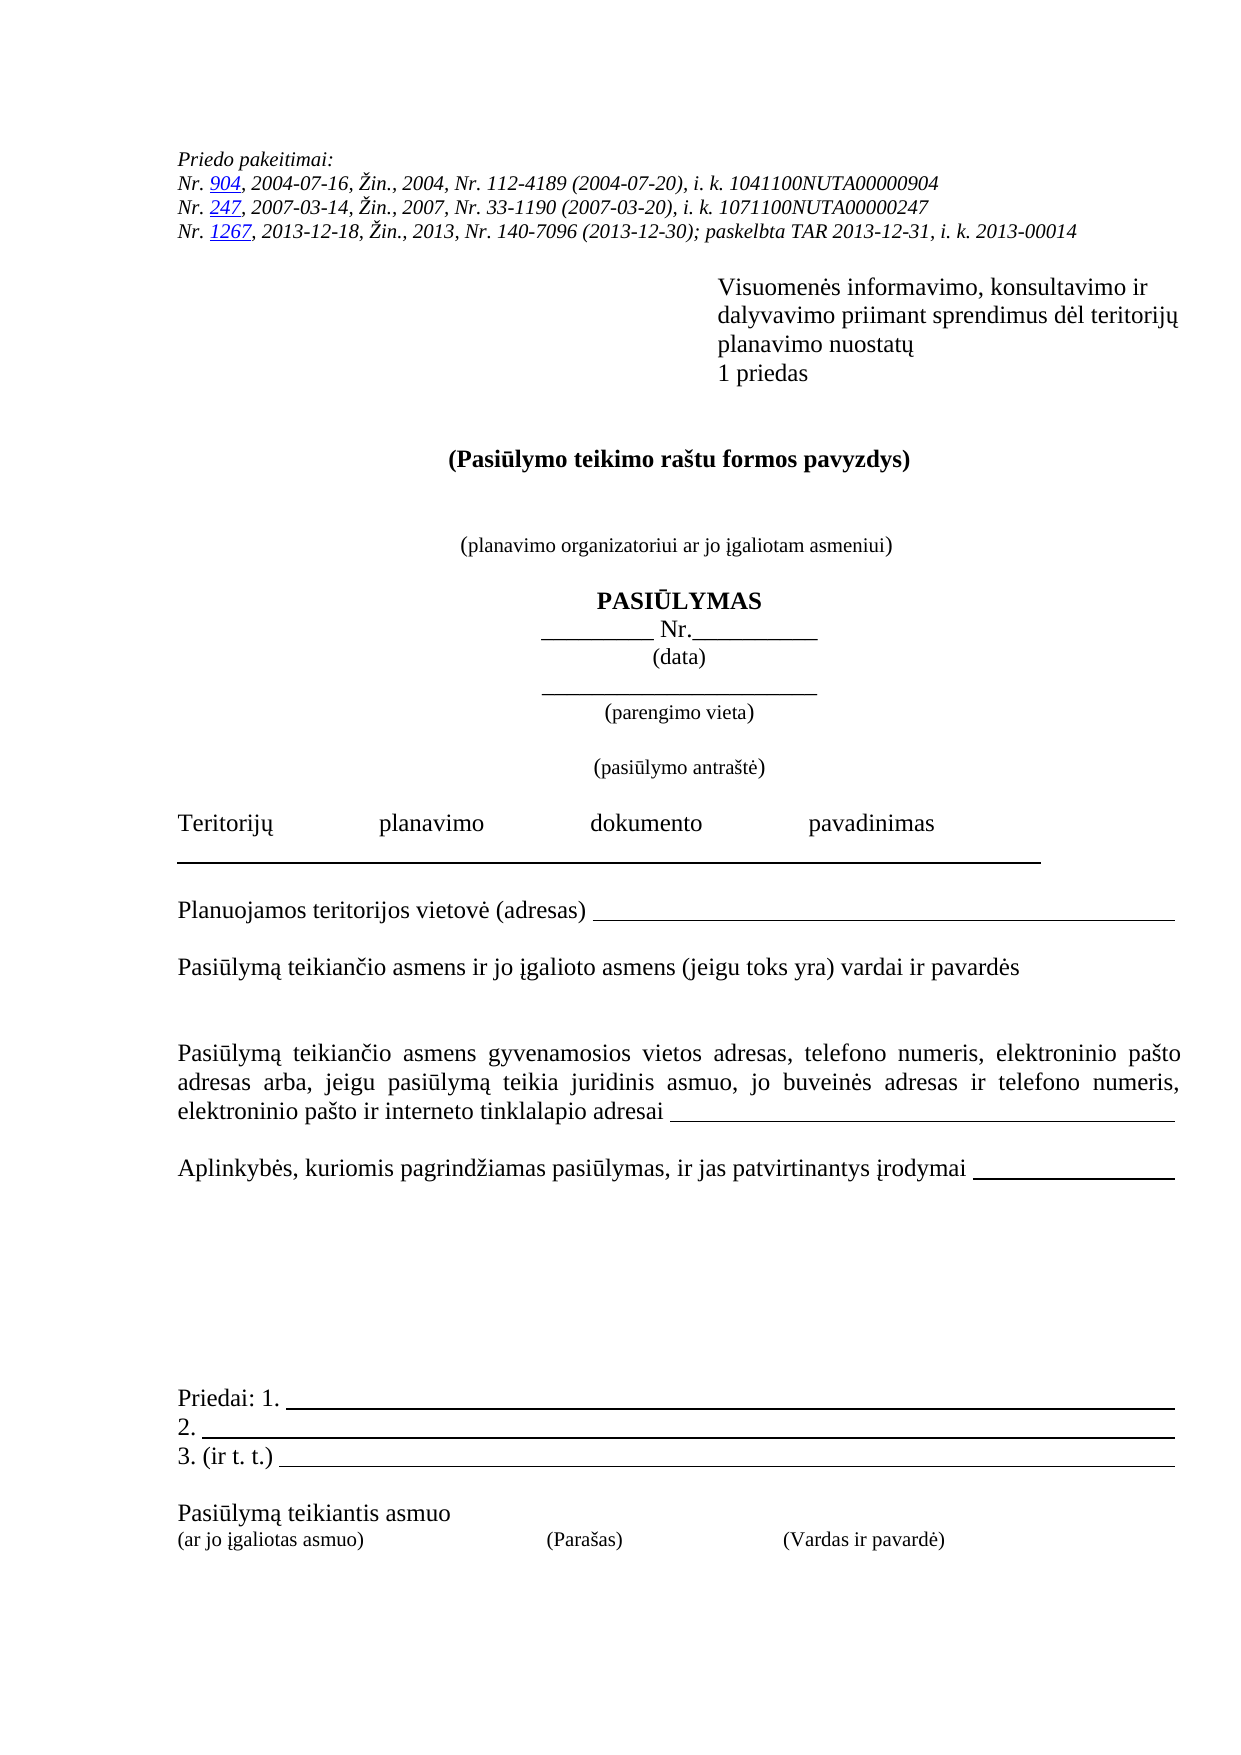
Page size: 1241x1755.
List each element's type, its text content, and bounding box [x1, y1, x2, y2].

text (planavimo organizatoriui ar jo įgaliotam asmeniui) [177, 531, 1181, 557]
text (data) [177, 643, 1181, 669]
text Priedai: 1. [177, 1383, 1181, 1412]
text Nr. 1267, 2013-12-18, Žin., 2013, Nr. 140-7096 (2013-12-30); paskelbta TAR 2013-12-31, i. k. 2013-00014 [177, 219, 1181, 243]
text ______________________ [177, 669, 1181, 698]
text (pasiūlymo antraštė) [177, 753, 1181, 780]
text Visuomenės informavimo, konsultavimo ir dalyvavimo priimant sprendimus dėl teritorijų planavimo nuostatų [717, 272, 1181, 358]
text Nr. 247, 2007-03-14, Žin., 2007, Nr. 33-1190 (2007-03-20), i. k. 1071100NUTA00000247 [177, 195, 1181, 219]
text Pasiūlymą teikiančio asmens gyvenamosios vietos adresas, telefono numeris, elektroninio pašto adresas arba, jeigu pasiūlymą teikia juridinis asmuo, jo buveinės adresas ir telefono numeris, elektroninio pašto ir interneto tinklalapio adresai [177, 1038, 1181, 1125]
text (Pasiūlymo teikimo raštu formos pavyzdys) [177, 444, 1181, 473]
text 2. [177, 1412, 1181, 1441]
text (parengimo vieta) [177, 698, 1181, 725]
text Aplinkybės, kuriomis pagrindžiamas pasiūlymas, ir jas patvirtinantys įrodymai [177, 1153, 1181, 1182]
text Teritorijų planavimo dokumento pavadinimas [177, 808, 1041, 862]
text 1 priedas [582, 358, 1181, 387]
text Planuojamos teritorijos vietovė (adresas) [177, 895, 1181, 923]
text Nr. 904, 2004-07-16, Žin., 2004, Nr. 112-4189 (2004-07-20), i. k. 1041100NUTA00000904 [177, 171, 1181, 195]
text _________ Nr.__________ [177, 614, 1181, 643]
text (ar jo įgaliotas asmuo) (Parašas) (Vardas ir pavardė) [177, 1527, 1181, 1551]
text Pasiūlymą teikiantis asmuo [177, 1498, 1181, 1527]
text Pasiūlymą teikiančio asmens ir jo įgalioto asmens (jeigu toks yra) vardai ir pavardės [177, 952, 1181, 981]
text PASIŪLYMAS [177, 586, 1181, 614]
text 3. (ir t. t.) [177, 1441, 1181, 1470]
text Priedo pakeitimai: [177, 147, 1181, 171]
